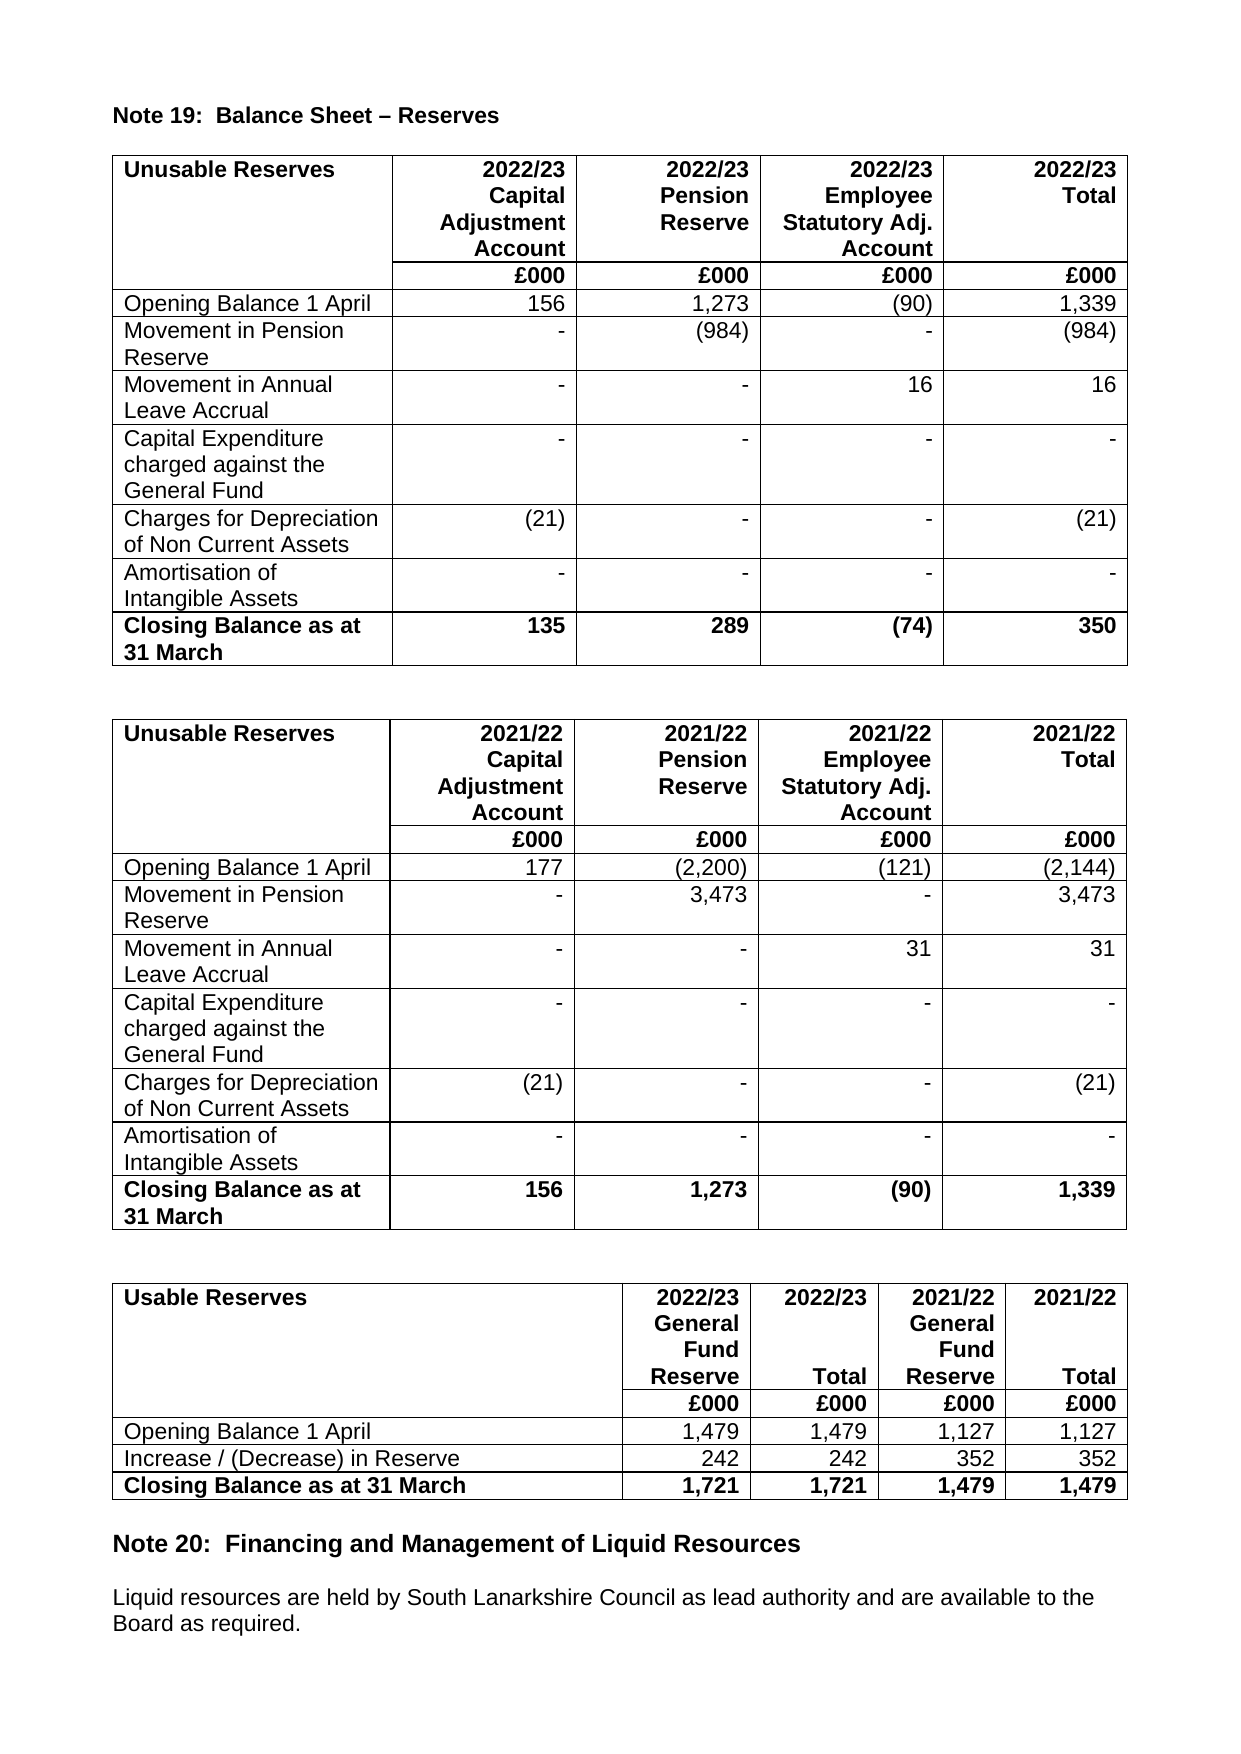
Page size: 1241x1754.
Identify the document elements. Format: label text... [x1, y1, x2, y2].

table_cell - [577, 505, 760, 558]
table_cell £000 [944, 263, 1127, 289]
table_cell 1,127 [1006, 1418, 1127, 1444]
table_cell 1,721 [751, 1473, 878, 1499]
table_cell 1,479 [879, 1473, 1005, 1499]
table_cell - [577, 559, 760, 611]
table_cell - [575, 1069, 758, 1121]
table_cell - [391, 881, 574, 934]
table_header 2022/23 General Fund Reserve [623, 1284, 750, 1389]
table_cell Opening Balance 1 April [113, 854, 389, 880]
table_cell - [943, 1123, 1126, 1175]
table_cell 352 [879, 1445, 1005, 1471]
table_cell Movement in Pension Reserve [113, 881, 389, 934]
table_header Usable Reserves [113, 1284, 622, 1417]
table_cell 1,273 [575, 1176, 758, 1229]
table_cell Capital Expenditure charged against the General Fund [113, 425, 392, 504]
table_cell Increase / (Decrease) in Reserve [113, 1445, 622, 1471]
table_cell Movement in Pension Reserve [113, 317, 392, 370]
table_cell 352 [1006, 1445, 1127, 1471]
table_cell £000 [943, 826, 1126, 853]
table_cell 31 [759, 935, 942, 988]
table_cell (21) [391, 1069, 574, 1121]
table_cell - [943, 989, 1126, 1068]
table_cell 1,127 [879, 1418, 1005, 1444]
table_cell £000 [761, 263, 943, 289]
table_header 2022/23 Employee Statutory Adj. Account [761, 156, 943, 261]
table_cell - [391, 935, 574, 988]
table_cell Charges for Depreciation of Non Current Assets [113, 1069, 389, 1121]
table_cell - [944, 425, 1127, 504]
table_cell - [759, 881, 942, 934]
table_cell £000 [879, 1390, 1005, 1417]
table_cell 16 [944, 371, 1127, 424]
table_cell (74) [761, 613, 943, 665]
table_cell 1,721 [623, 1473, 750, 1499]
table_cell £000 [393, 263, 576, 289]
table_cell £000 [759, 826, 942, 853]
table_cell Closing Balance as at 31 March [113, 1176, 389, 1229]
table_cell (21) [943, 1069, 1126, 1121]
table_cell (984) [944, 317, 1127, 370]
table_header 2022/23 Total [751, 1284, 878, 1389]
table_cell 242 [751, 1445, 878, 1471]
table_cell £000 [391, 826, 574, 853]
table_cell 1,339 [943, 1176, 1126, 1229]
table_cell - [761, 559, 943, 611]
table_cell - [575, 935, 758, 988]
table_cell 135 [393, 613, 576, 665]
table_cell (121) [759, 854, 942, 880]
table_cell Closing Balance as at 31 March [113, 613, 392, 665]
table_cell (21) [944, 505, 1127, 558]
table_cell 1,479 [623, 1418, 750, 1444]
table_cell (2,200) [575, 854, 758, 880]
table_cell - [393, 371, 576, 424]
text Note 19: Balance Sheet – Reserves [112, 102, 1128, 129]
table_cell (21) [393, 505, 576, 558]
table_cell £000 [1006, 1390, 1127, 1417]
table_header 2021/22 Employee Statutory Adj. Account [759, 720, 942, 825]
table_cell - [575, 1123, 758, 1175]
table_cell - [944, 559, 1127, 611]
table_cell - [393, 317, 576, 370]
table_cell - [577, 425, 760, 504]
table_header 2021/22 Total [943, 720, 1126, 825]
table_cell Amortisation of Intangible Assets [113, 1123, 389, 1175]
table_cell Movement in Annual Leave Accrual [113, 371, 392, 424]
table_cell - [761, 317, 943, 370]
table_cell £000 [751, 1390, 878, 1417]
table_cell - [393, 559, 576, 611]
table_header 2022/23 Pension Reserve [577, 156, 760, 261]
table_cell 1,339 [944, 290, 1127, 316]
table_cell - [759, 1123, 942, 1175]
table_cell £000 [575, 826, 758, 853]
text Note 20: Financing and Management of Liquid Resources [112, 1528, 1128, 1557]
table_header 2022/23 Total [944, 156, 1127, 261]
table_cell (90) [759, 1176, 942, 1229]
table_cell (2,144) [943, 854, 1126, 880]
table_header 2021/22 Total [1006, 1284, 1127, 1389]
table_cell £000 [623, 1390, 750, 1417]
table_cell 1,479 [1006, 1473, 1127, 1499]
table_cell - [575, 989, 758, 1068]
table_header 2021/22 General Fund Reserve [879, 1284, 1005, 1389]
table_cell 156 [393, 290, 576, 316]
table_cell - [393, 425, 576, 504]
table_cell 1,273 [577, 290, 760, 316]
table_cell - [577, 371, 760, 424]
table_header 2022/23 Capital Adjustment Account [393, 156, 576, 261]
table_cell Movement in Annual Leave Accrual [113, 935, 389, 988]
table_cell 3,473 [575, 881, 758, 934]
table_cell (984) [577, 317, 760, 370]
table_cell - [761, 505, 943, 558]
table_cell 1,479 [751, 1418, 878, 1444]
table_cell 3,473 [943, 881, 1126, 934]
table_cell (90) [761, 290, 943, 316]
table_cell 177 [391, 854, 574, 880]
table_cell 16 [761, 371, 943, 424]
table_header Unusable Reserves [113, 720, 389, 853]
table_cell 156 [391, 1176, 574, 1229]
text Liquid resources are held by South Lanarkshire Council as lead authority and are available to the Board as required. [112, 1584, 1128, 1636]
table_header 2021/22 Pension Reserve [575, 720, 758, 825]
table_header Unusable Reserves [113, 156, 392, 289]
table_header 2021/22 Capital Adjustment Account [391, 720, 574, 825]
table_cell 242 [623, 1445, 750, 1471]
table_cell Charges for Depreciation of Non Current Assets [113, 505, 392, 558]
table_cell Opening Balance 1 April [113, 1418, 622, 1444]
table_cell - [391, 1123, 574, 1175]
table_cell Closing Balance as at 31 March [113, 1473, 622, 1499]
table_cell - [759, 1069, 942, 1121]
table_cell - [759, 989, 942, 1068]
table_cell Opening Balance 1 April [113, 290, 392, 316]
table_cell - [391, 989, 574, 1068]
table_cell 289 [577, 613, 760, 665]
table_cell Amortisation of Intangible Assets [113, 559, 392, 611]
table_cell 350 [944, 613, 1127, 665]
table_cell - [761, 425, 943, 504]
table_cell 31 [943, 935, 1126, 988]
table_cell £000 [577, 263, 760, 289]
table_cell Capital Expenditure charged against the General Fund [113, 989, 389, 1068]
